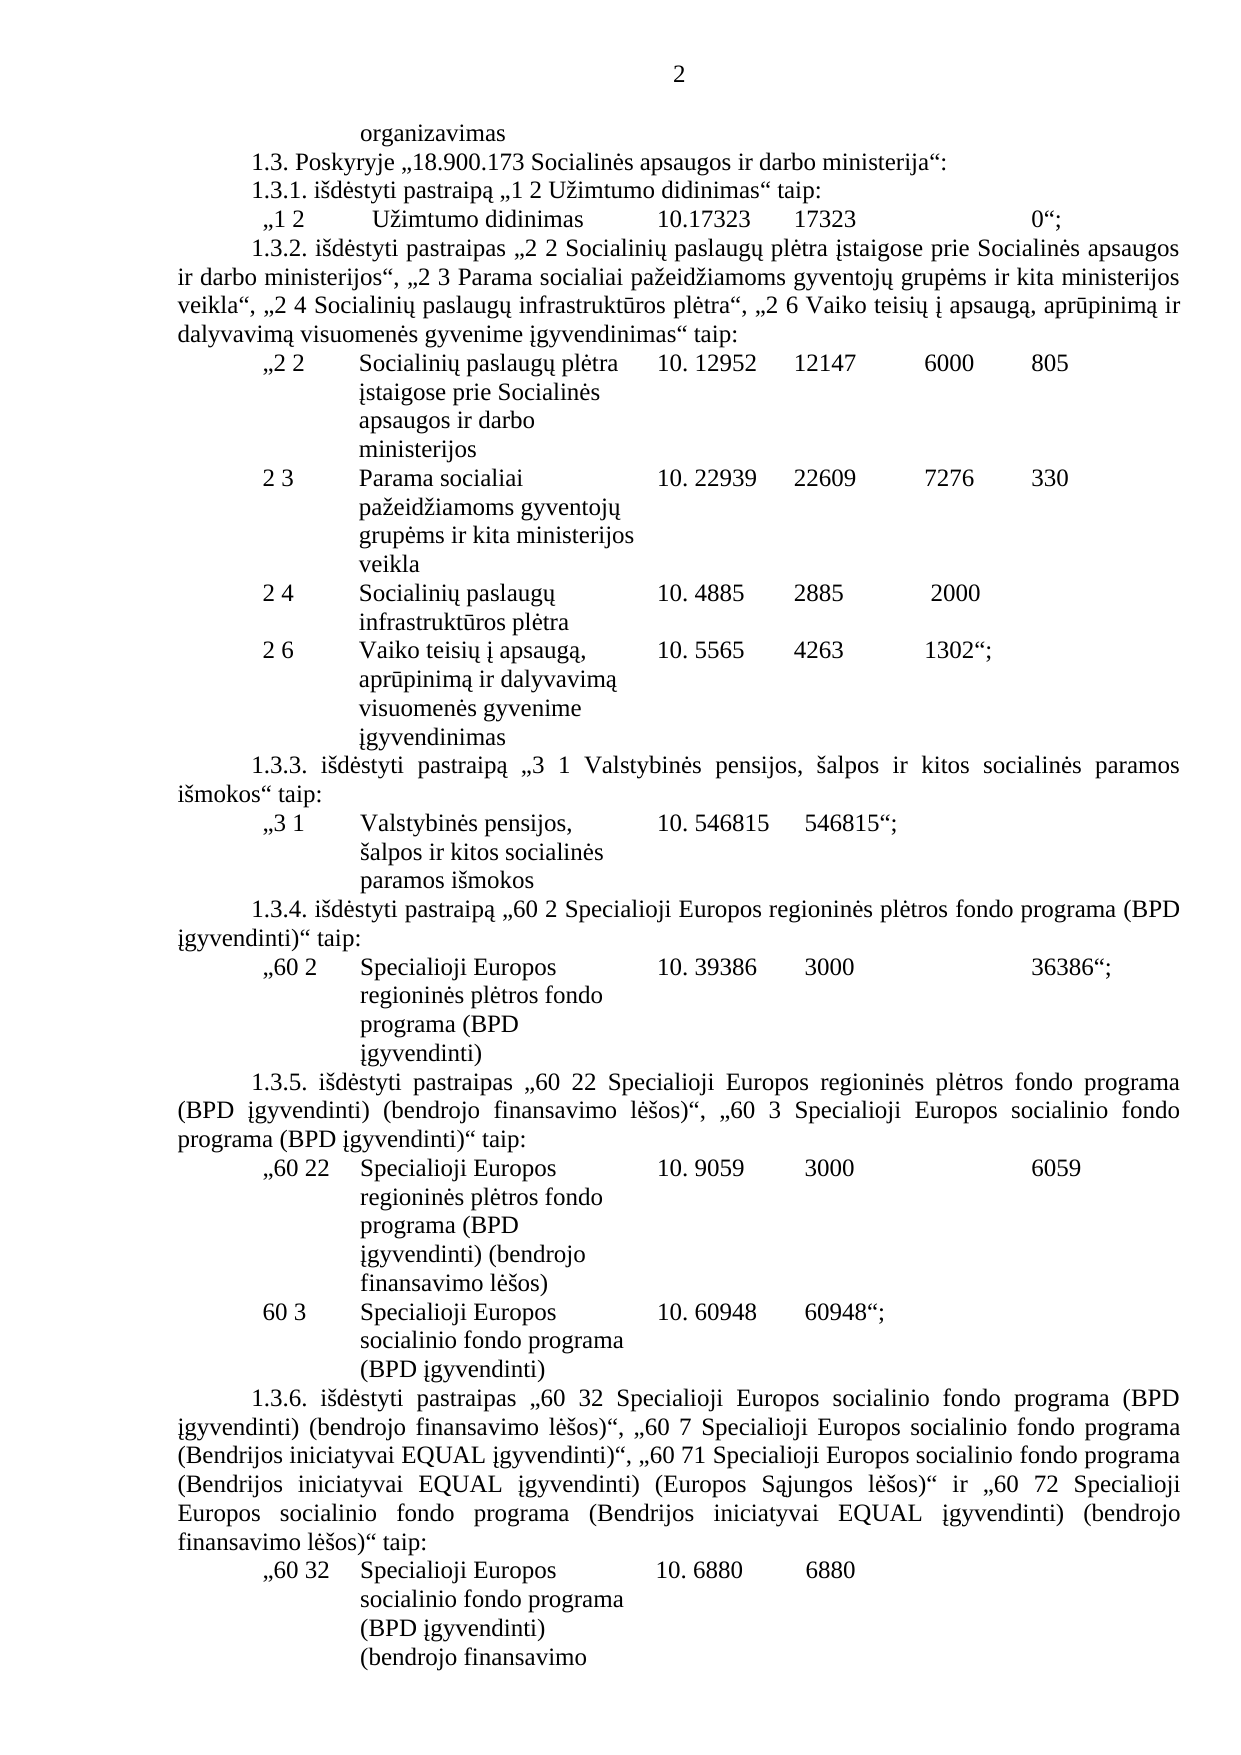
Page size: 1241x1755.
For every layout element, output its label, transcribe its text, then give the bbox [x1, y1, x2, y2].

table_header „1 2 [177, 204, 361, 233]
text 1.3.2. išdėstyti pastraipas „2 2 Socialinių paslaugų plėtra įstaigose prie Socialinės apsaugos ir darbo ministerijos“, „2 3 Parama socialiai pažeidžiamoms gyventojų grupėms ir kita ministerijos veikla“, „2 4 Socialinių paslaugų infrastruktūros plėtra“, „2 6 Vaiko teisių į apsaugą, aprūpinimą ir dalyvavimą visuomenės gyvenime įgyvendinimas“ taip: [177, 233, 1181, 348]
text 1.3.1. išdėstyti pastraipą „1 2 Užimtumo didinimas“ taip: [177, 176, 1181, 204]
table_header 10. 12952 [646, 348, 782, 463]
table_header 0“; [1020, 204, 1204, 233]
table_cell [1020, 636, 1204, 751]
table_header 36386“; [1020, 952, 1204, 1067]
table_cell [1020, 578, 1204, 636]
table_cell 7276 [913, 463, 1020, 578]
table_cell 22609 [782, 463, 913, 578]
table_header 10. 39386 [646, 952, 793, 1067]
table_cell 2 4 [177, 578, 347, 636]
table_cell Specialioji Europos socialinio fondo programa (BPD įgyvendinti) [349, 1297, 646, 1383]
table_header Socialinių paslaugų plėtra įstaigose prie Socialinės apsaugos ir darbo ministerijos [348, 348, 646, 463]
table_cell 2885 [782, 578, 913, 636]
table_cell 10. 5565 [646, 636, 782, 751]
table_cell 10. 22939 [646, 463, 782, 578]
table_header Specialioji Europos regioninės plėtros fondo programa (BPD įgyvendinti) (bendrojo finansavimo lėšos) [349, 1153, 646, 1297]
table_header „60 32 [177, 1556, 349, 1671]
table_cell [1018, 118, 1201, 147]
table_header 17323 [782, 204, 1020, 233]
table_header Užimtumo didinimas [361, 204, 646, 233]
table_header 6880 [794, 1556, 1020, 1671]
table_header 3000 [793, 952, 906, 1067]
table_header 10. 546815 [646, 808, 793, 894]
table_cell [913, 118, 1017, 147]
text 1.3.6. išdėstyti pastraipas „60 32 Specialioji Europos socialinio fondo programa (BPD įgyvendinti) (bendrojo finansavimo lėšos)“, „60 7 Specialioji Europos socialinio fondo programa (Bendrijos iniciatyvai EQUAL įgyvendinti)“, „60 71 Specialioji Europos socialinio fondo programa (Bendrijos iniciatyvai EQUAL įgyvendinti) (Europos Sąjungos lėšos)“ ir „60 72 Specialioji Europos socialinio fondo programa (Bendrijos iniciatyvai EQUAL įgyvendinti) (bendrojo finansavimo lėšos)“ taip: [177, 1383, 1181, 1556]
text 1.3.4. išdėstyti pastraipą „60 2 Specialioji Europos regioninės plėtros fondo programa (BPD įgyvendinti)“ taip: [177, 894, 1181, 952]
table_cell 60 3 [177, 1297, 349, 1383]
table_header 10. 9059 [646, 1153, 793, 1297]
table_cell 2 3 [177, 463, 347, 578]
text 1.3. Poskyryje „18.900.173 Socialinės apsaugos ir darbo ministerija“: [177, 147, 1181, 176]
table_header 3000 [793, 1153, 906, 1297]
text 1.3.3. išdėstyti pastraipą „3 1 Valstybinės pensijos, šalpos ir kitos socialinės paramos išmokos“ taip: [177, 751, 1181, 808]
table_header „60 22 [177, 1153, 349, 1297]
table_header 6000 [913, 348, 1020, 463]
table_header [906, 952, 1020, 1067]
table_header Specialioji Europos socialinio fondo programa (BPD įgyvendinti) (bendrojo finansavimo [349, 1556, 644, 1671]
table_header 10.17323 [646, 204, 782, 233]
table_cell 1302“; [913, 636, 1020, 751]
text 1.3.5. išdėstyti pastraipas „60 22 Specialioji Europos regioninės plėtros fondo programa (BPD įgyvendinti) (bendrojo finansavimo lėšos)“, „60 3 Specialioji Europos socialinio fondo programa (BPD įgyvendinti)“ taip: [177, 1067, 1181, 1153]
table_cell 10. 4885 [646, 578, 782, 636]
table_cell [1020, 1297, 1204, 1383]
table_cell [906, 1297, 1020, 1383]
table_header „3 1 [177, 808, 349, 894]
table_cell organizavimas [349, 118, 646, 147]
table_cell Vaiko teisių į apsaugą, aprūpinimą ir dalyvavimą visuomenės gyvenime įgyvendinimas [348, 636, 646, 751]
table_header 6059 [1020, 1153, 1204, 1297]
table_cell [782, 118, 913, 147]
table_header 10. 6880 [644, 1556, 794, 1671]
table_cell 2000 [913, 578, 1020, 636]
table_header [1020, 1556, 1204, 1671]
table_cell 60948“; [793, 1297, 906, 1383]
table_header 12147 [782, 348, 913, 463]
table_cell [646, 118, 782, 147]
table_header 805 [1020, 348, 1204, 463]
table_header „60 2 [177, 952, 349, 1067]
table_cell Socialinių paslaugų infrastruktūros plėtra [348, 578, 646, 636]
table_header Valstybinės pensijos, šalpos ir kitos socialinės paramos išmokos [349, 808, 646, 894]
table_cell 10. 60948 [646, 1297, 793, 1383]
table_header 546815“; [793, 808, 1209, 894]
table_cell Parama socialiai pažeidžiamoms gyventojų grupėms ir kita ministerijos veikla [348, 463, 646, 578]
table_cell 2 6 [177, 636, 347, 751]
table_header „2 2 [177, 348, 347, 463]
table_header Specialioji Europos regioninės plėtros fondo programa (BPD įgyvendinti) [349, 952, 646, 1067]
table_cell [177, 118, 349, 147]
table_cell 330 [1020, 463, 1204, 578]
table_cell 4263 [782, 636, 913, 751]
table_header [906, 1153, 1020, 1297]
